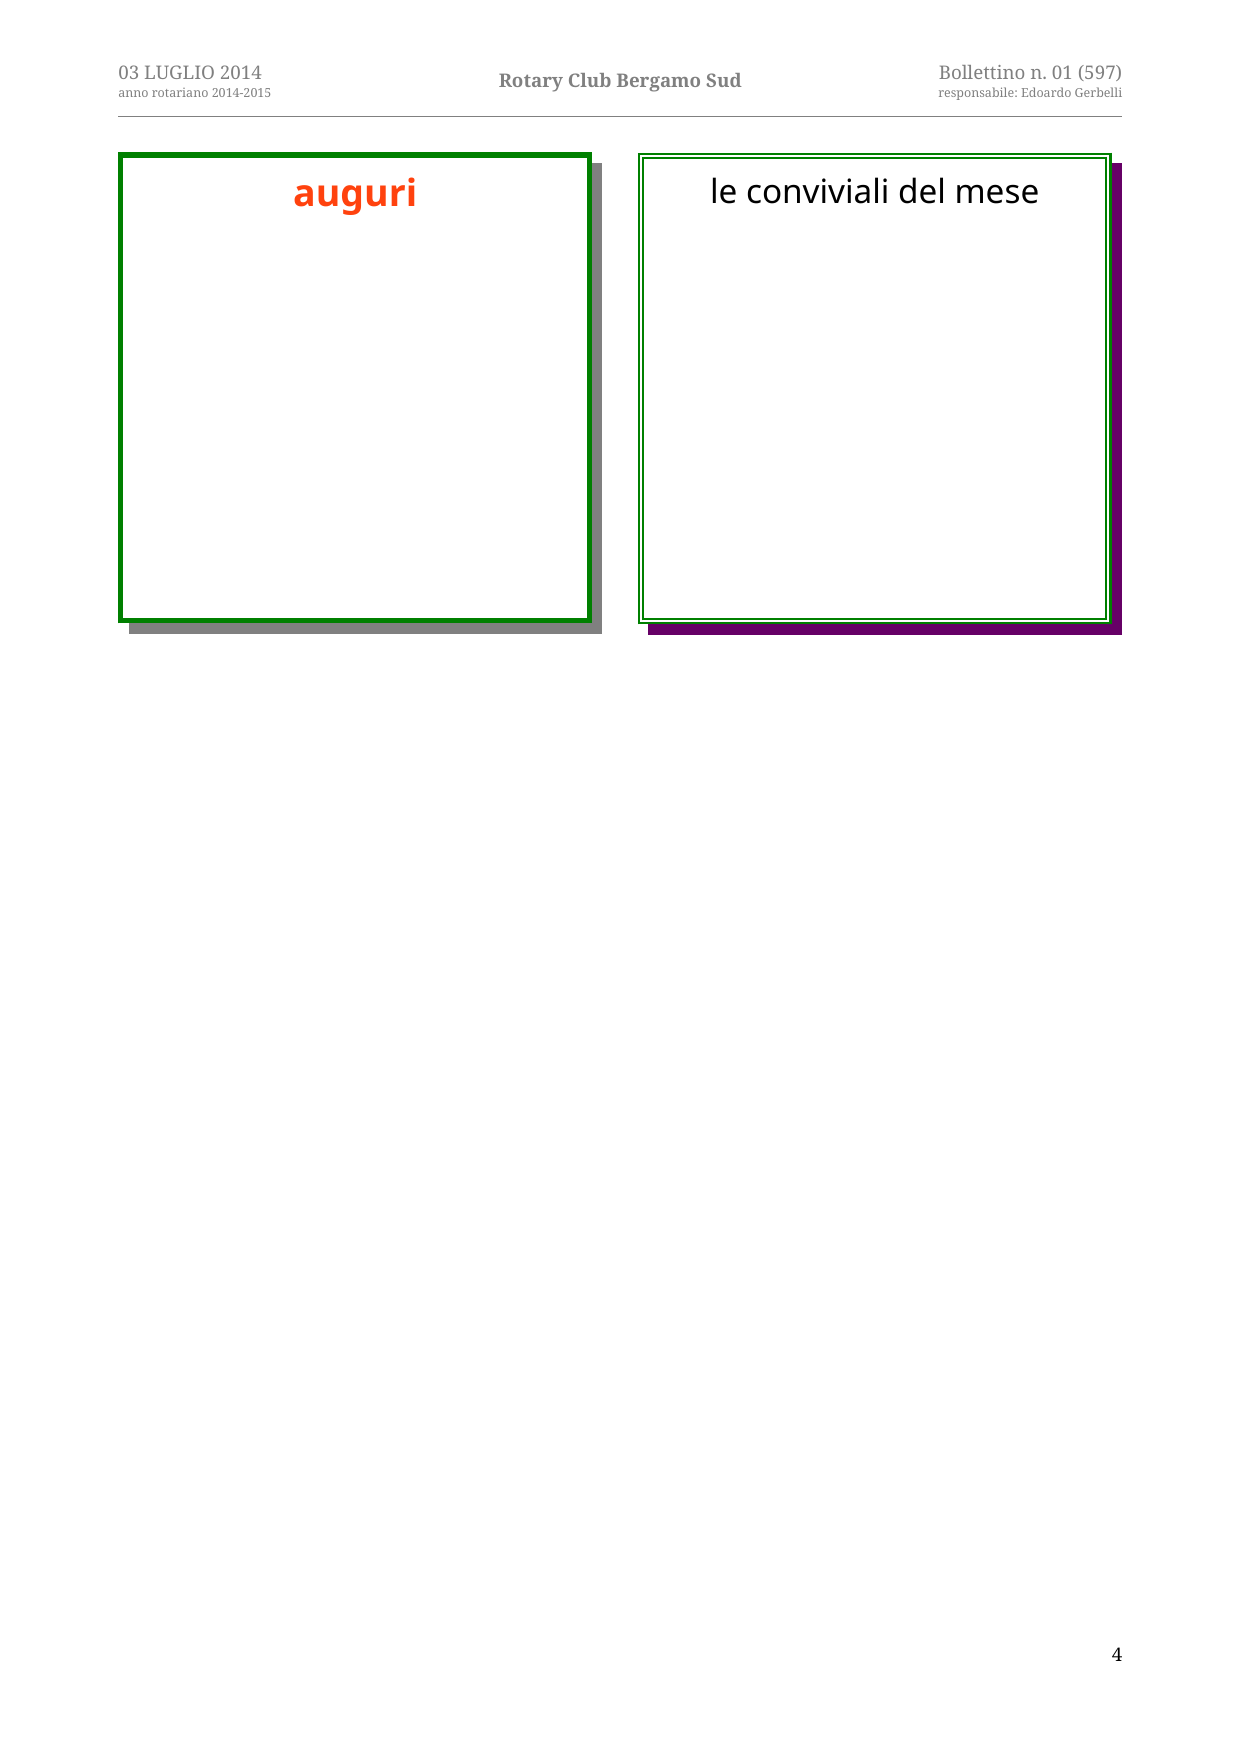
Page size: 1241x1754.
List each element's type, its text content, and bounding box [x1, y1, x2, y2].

text le conviviali del mese [653, 168, 1096, 213]
text auguri [132, 166, 578, 217]
